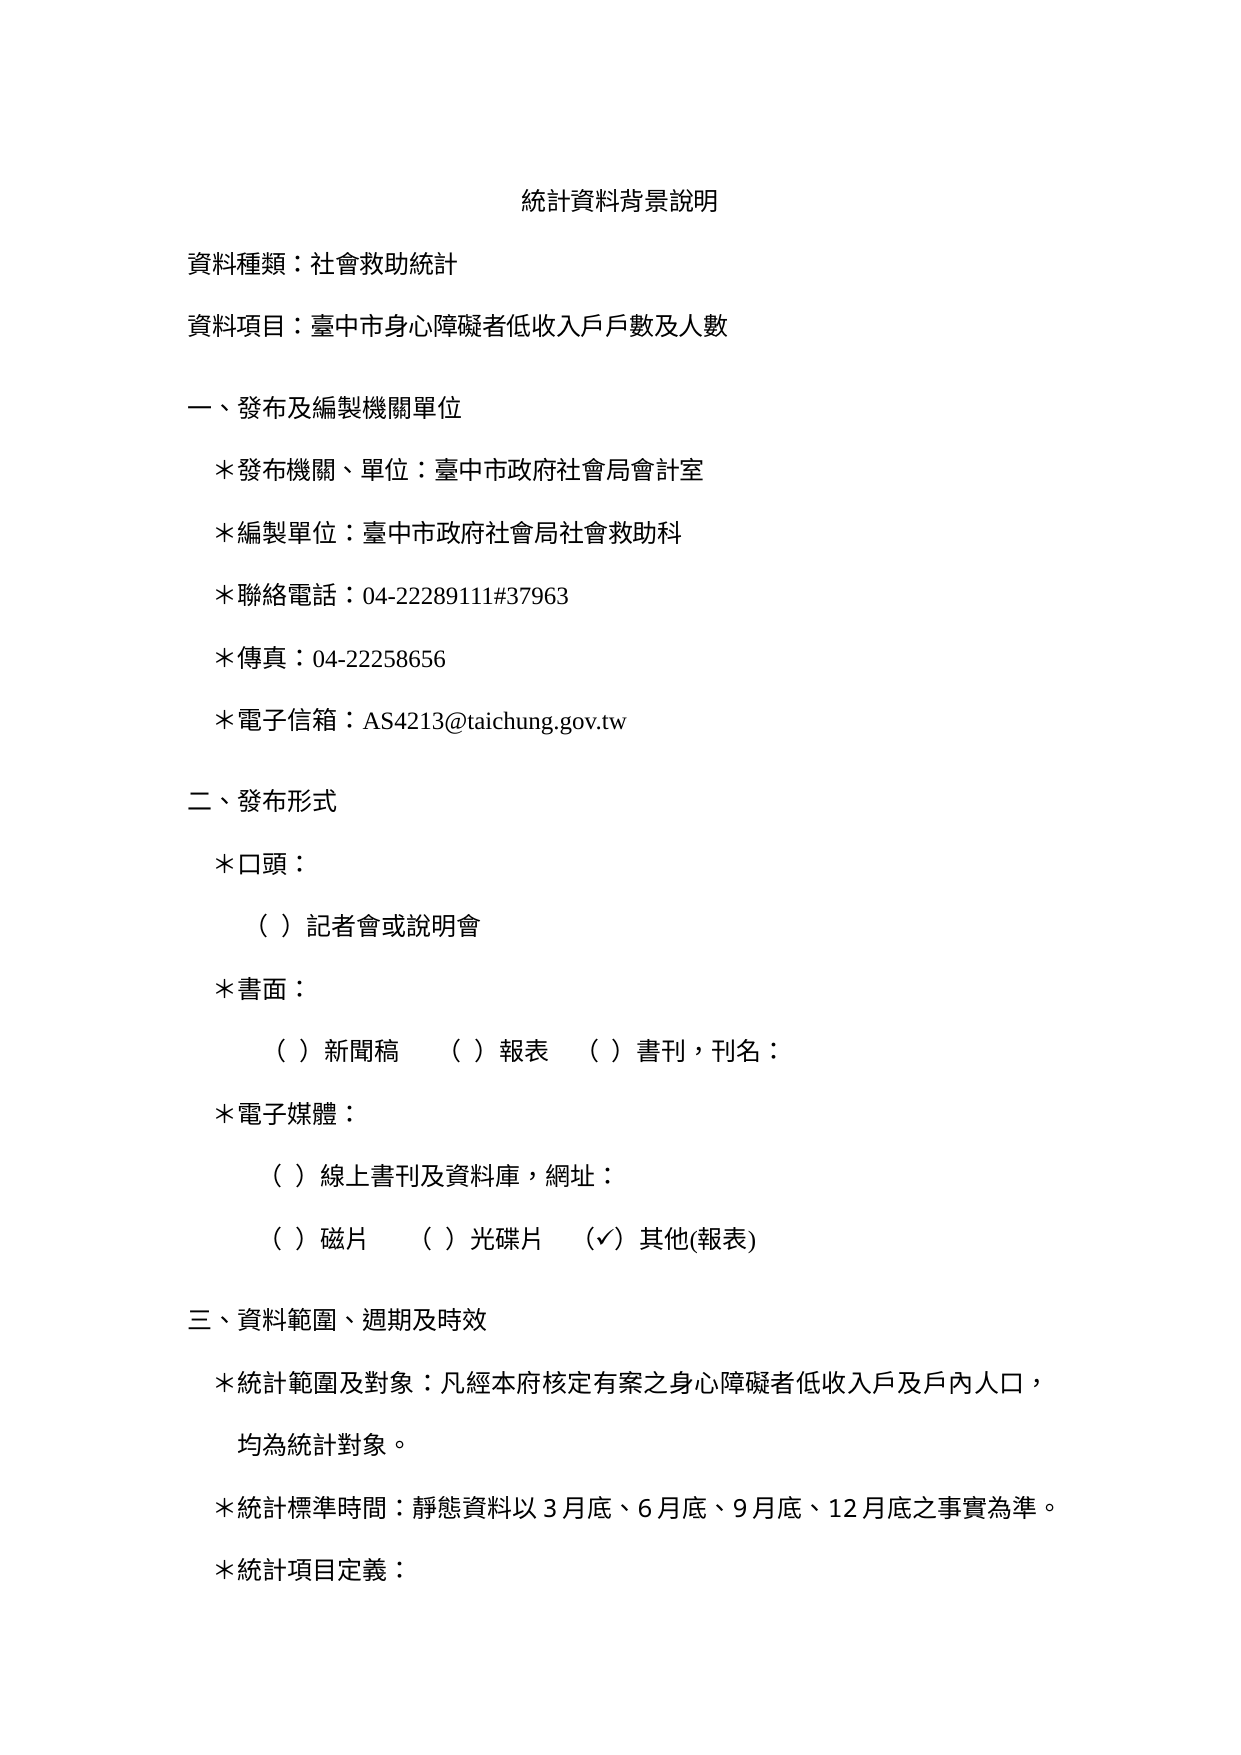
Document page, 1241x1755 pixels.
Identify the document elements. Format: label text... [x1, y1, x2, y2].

text ＊書面： [212, 946, 1053, 1008]
text ＊電子信箱：AS4213@taichung.gov.tw [212, 677, 1053, 739]
text （ ）線上書刊及資料庫，網址： [257, 1133, 1087, 1196]
text ＊發布機關、單位：臺中市政府社會局會計室 [212, 427, 1053, 489]
text ＊口頭： [212, 821, 1053, 883]
text ＊編製單位：臺中市政府社會局社會救助科 [212, 489, 1053, 552]
text ＊電子媒體： [212, 1071, 1053, 1133]
text 二、發布形式 [187, 758, 1053, 821]
text ＊統計範圍及對象：凡經本府核定有案之身心障礙者低收入戶及戶內人口，均為統計對象。 [212, 1339, 1053, 1464]
text 資料種類：社會救助統計 [187, 221, 1053, 283]
text 三、資料範圍、週期及時效 [187, 1277, 1053, 1339]
text ＊聯絡電話：04-22289111#37963 [212, 552, 1053, 614]
text ＊統計標準時間：靜態資料以3月底、6月底、9月底、12月底之事實為準。 [212, 1464, 1053, 1527]
text （ ）記者會或說明會 [187, 883, 1053, 946]
text （ ）磁片 （ ）光碟片 （P）其他(報表) [257, 1196, 1087, 1258]
text 統計資料背景說明 [187, 158, 1053, 221]
text （ ）新聞稿 （ ）報表 （ ）書刊，刊名： [218, 1008, 1053, 1071]
text 資料項目：臺中市身心障礙者低收入戶戶數及人數 [187, 283, 1053, 346]
text 一、發布及編製機關單位 [187, 364, 1053, 427]
text ＊統計項目定義： [212, 1527, 1053, 1589]
text ＊傳真：04-22258656 [212, 614, 1053, 677]
